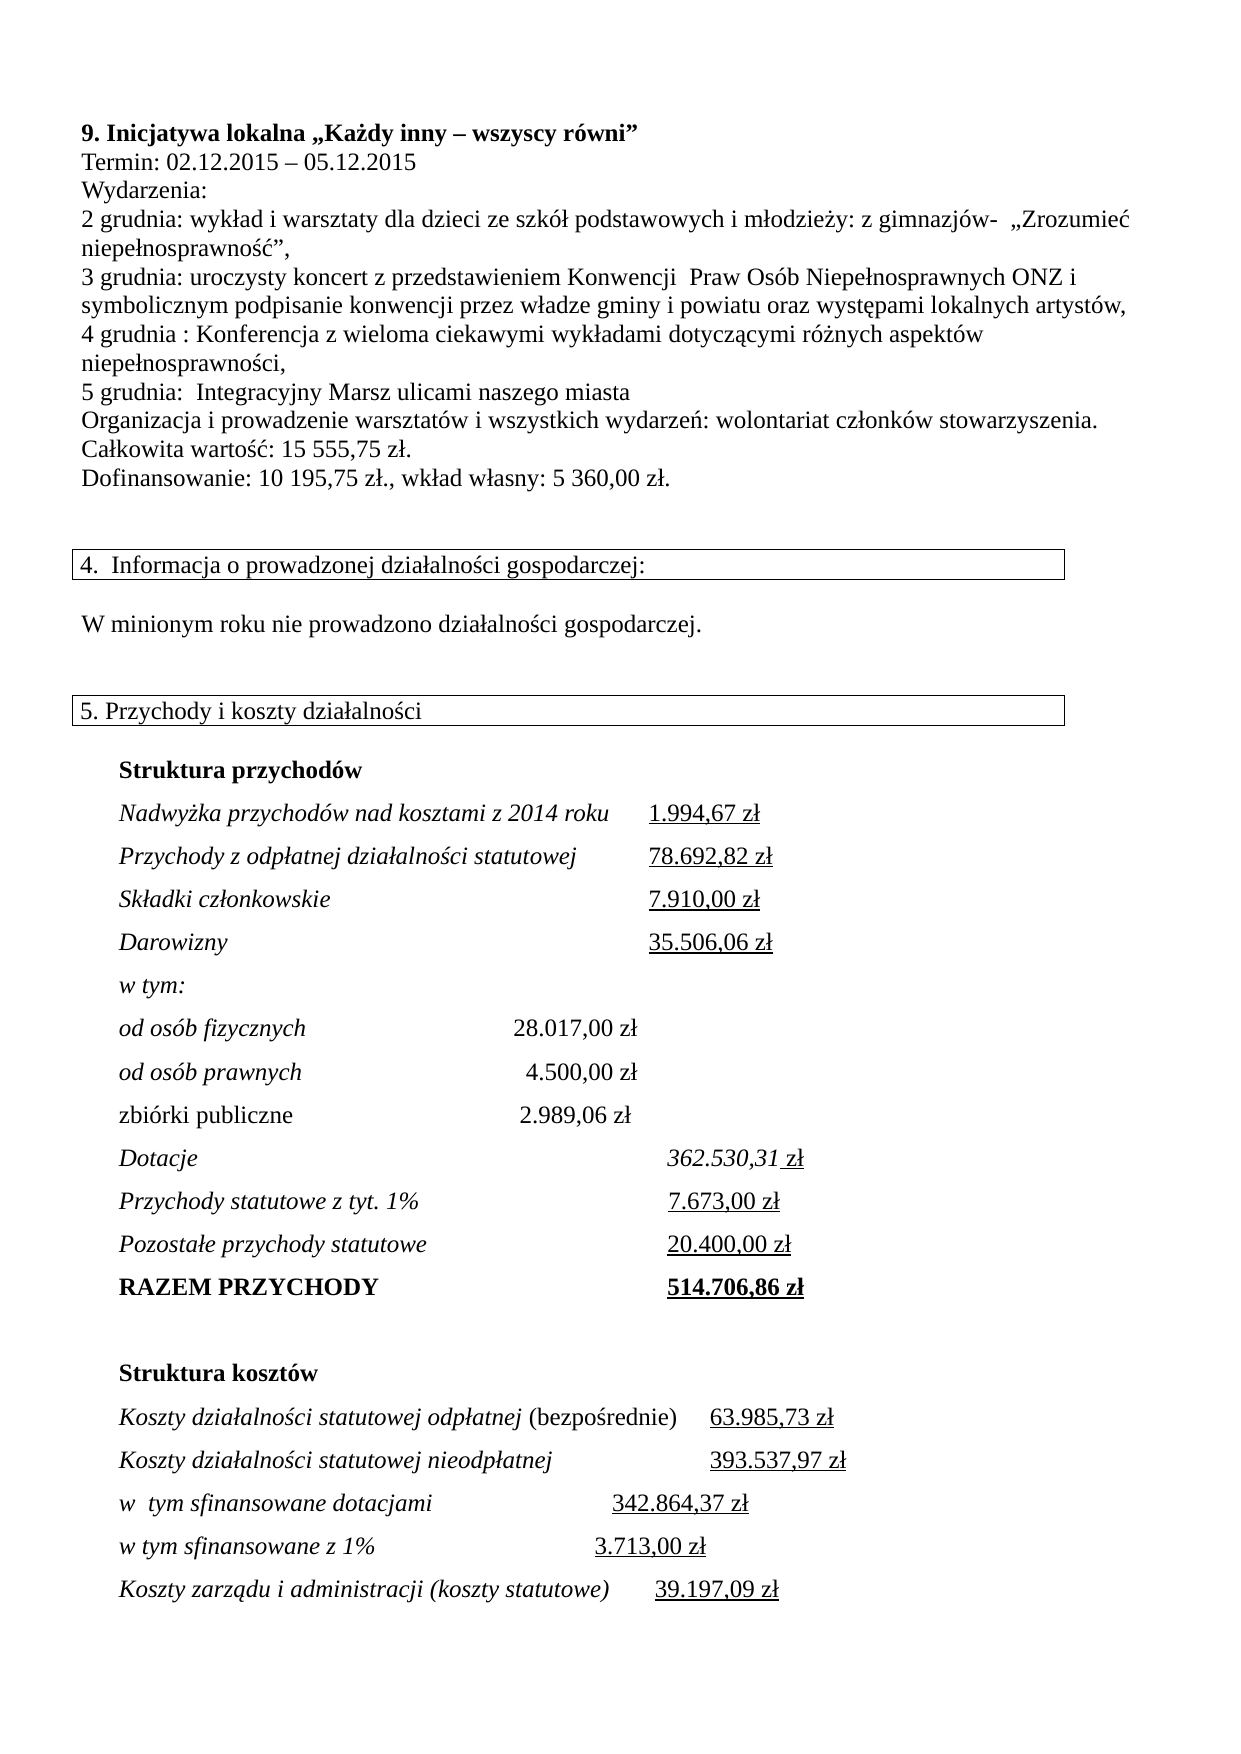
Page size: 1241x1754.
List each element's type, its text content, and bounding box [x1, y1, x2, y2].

list Koszty działalności statutowej nieodpłatnej 393.537,97 zł [81, 1445, 1139, 1473]
list Darowizny 35.506,06 zł [81, 927, 1139, 956]
text 4 grudnia : Konferencja z wieloma ciekawymi wykładami dotyczącymi różnych aspektów niepełnosprawności, [81, 319, 1139, 377]
list zbiórki publiczne 2.989,06 zł [81, 1100, 1139, 1128]
list Dotacje 362.530,31 zł [81, 1143, 1139, 1172]
list Koszty działalności statutowej odpłatnej (bezpośrednie) 63.985,73 zł [81, 1402, 1139, 1430]
list w tym sfinansowane z 1% 3.713,00 zł [81, 1531, 1139, 1560]
list w tym: [81, 970, 1139, 999]
list od osób fizycznych 28.017,00 zł [81, 1013, 1139, 1042]
list Struktura przychodów [81, 755, 1139, 783]
table_header 5. Przychody i koszty działalności [73, 696, 1064, 725]
text 9. Inicjatywa lokalna „Każdy inny – wszyscy równi” [81, 118, 1139, 147]
list Przychody z odpłatnej działalności statutowej 78.692,82 zł [81, 841, 1139, 870]
list Koszty zarządu i administracji (koszty statutowe) 39.197,09 zł [81, 1574, 1139, 1603]
text Wydarzenia: [81, 176, 1139, 204]
text Organizacja i prowadzenie warsztatów i wszystkich wydarzeń: wolontariat członków stowarzyszenia. [81, 406, 1139, 434]
text W minionym roku nie prowadzono działalności gospodarczej. [81, 609, 1139, 638]
list w tym sfinansowane dotacjami 342.864,37 zł [81, 1488, 1139, 1517]
text Termin: 02.12.2015 – 05.12.2015 [81, 147, 1139, 176]
list Struktura kosztów [81, 1358, 1139, 1387]
list Nadwyżka przychodów nad kosztami z 2014 roku 1.994,67 zł [81, 798, 1139, 827]
text Dofinansowanie: 10 195,75 zł., wkład własny: 5 360,00 zł. [81, 463, 1139, 492]
list Pozostałe przychody statutowe 20.400,00 zł [81, 1229, 1139, 1258]
text Całkowita wartość: 15 555,75 zł. [81, 434, 1139, 463]
text 3 grudnia: uroczysty koncert z przedstawieniem Konwencji Praw Osób Niepełnosprawnych ONZ i symbolicznym podpisanie konwencji przez władze gminy i powiatu oraz występami lokalnych artystów, [81, 262, 1139, 319]
list Przychody statutowe z tyt. 1% 7.673,00 zł [81, 1186, 1139, 1215]
list Składki członkowskie 7.910,00 zł [81, 884, 1139, 913]
list od osób prawnych 4.500,00 zł [81, 1057, 1139, 1085]
list RAZEM PRZYCHODY 514.706,86 zł [81, 1272, 1139, 1301]
table_header 4. Informacja o prowadzonej działalności gospodarczej: [73, 550, 1064, 579]
text 5 grudnia: Integracyjny Marsz ulicami naszego miasta [81, 377, 1139, 406]
text 2 grudnia: wykład i warsztaty dla dzieci ze szkół podstawowych i młodzieży: z gimnazjów- „Zrozumieć niepełnosprawność”, [81, 204, 1139, 262]
